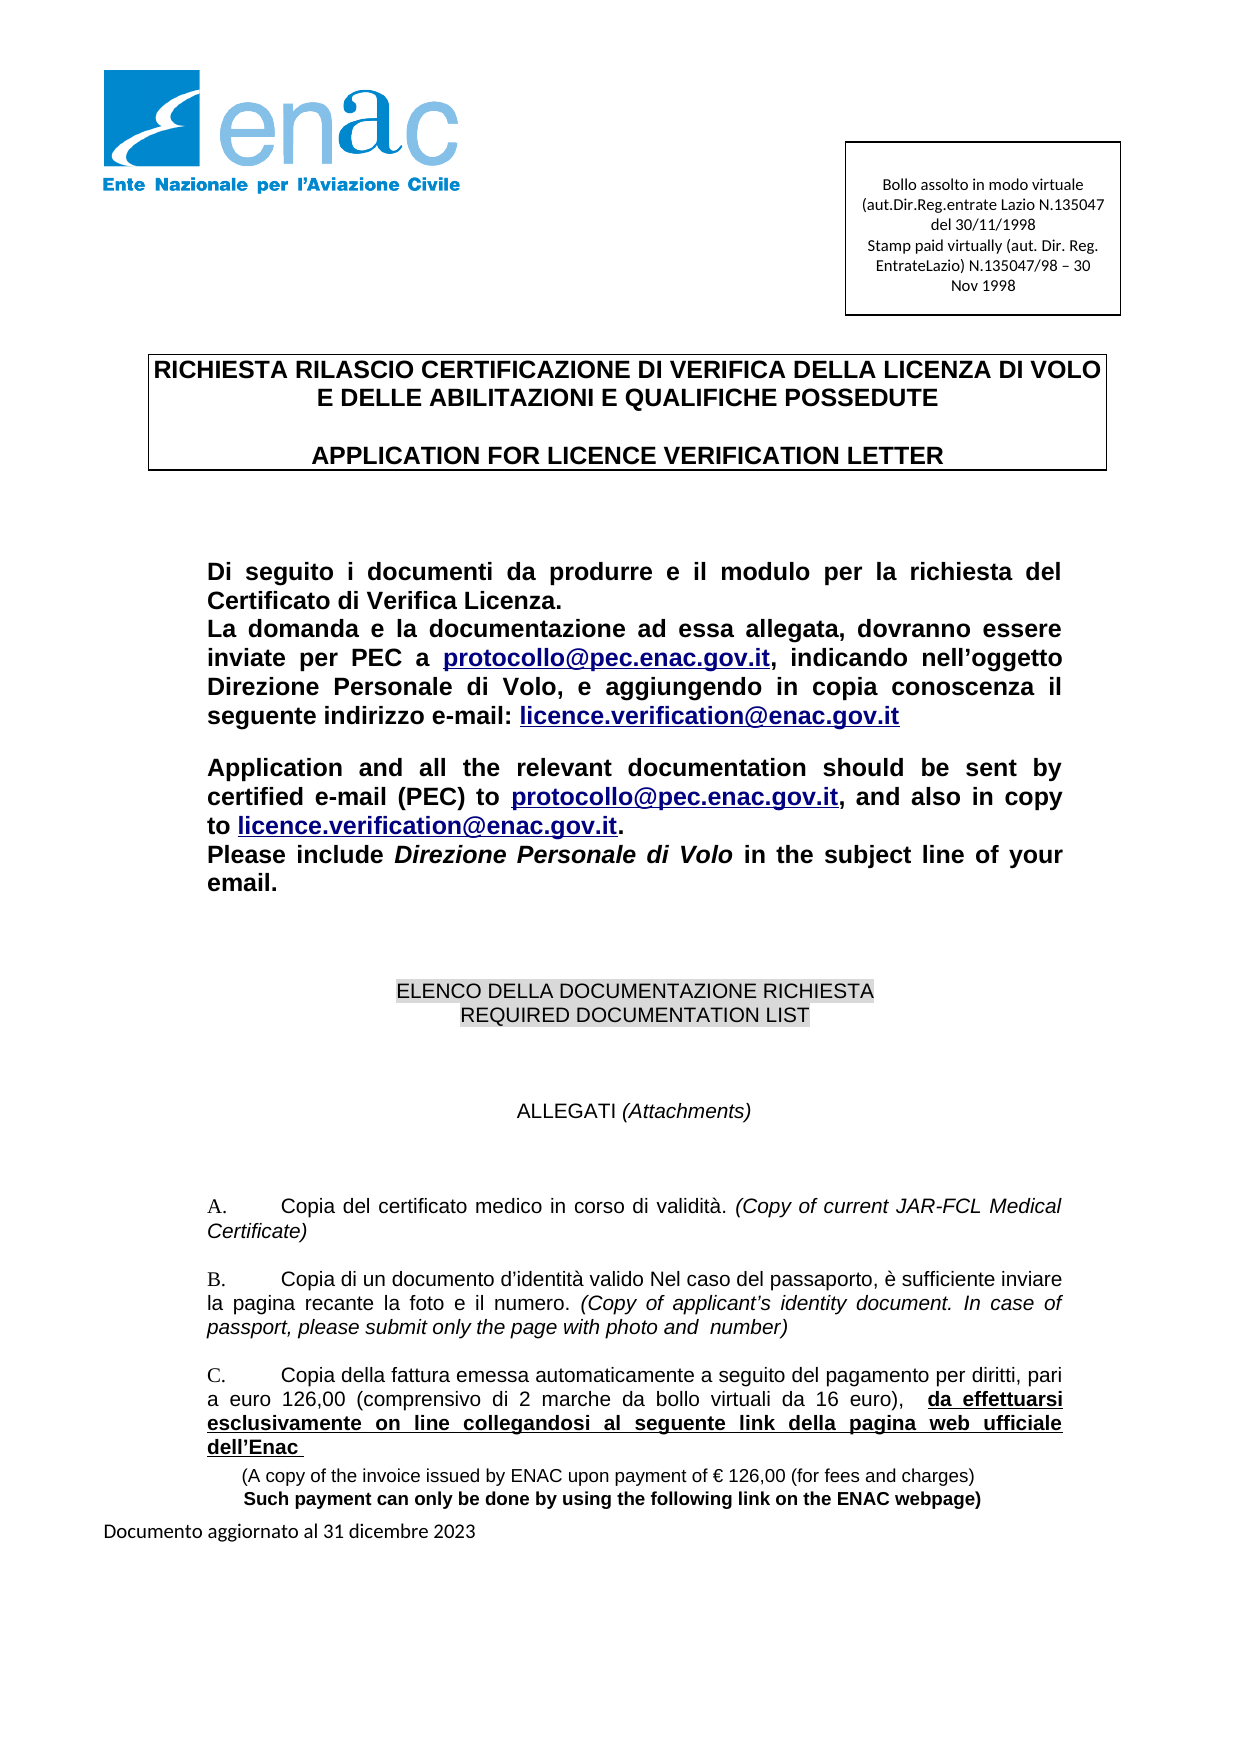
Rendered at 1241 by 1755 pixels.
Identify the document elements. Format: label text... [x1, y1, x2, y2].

list dell’Enac [207, 1433, 1063, 1458]
list Copia di un documento d’identità valido Nel caso del passaporto, è sufficiente inviare la pagina recante la foto e il numero. (Copy of applicant’s identity document. In case of passport, please submit only the page with photo and number) [207, 1266, 1063, 1338]
list Copia del certificato medico in corso di validità. (Copy of current JAR-FCL Medical Certificate) [207, 1194, 1063, 1242]
text APPLICATION FOR LICENCE VERIFICATION LETTER [149, 440, 1106, 469]
text RICHIESTA RILASCIO CERTIFICAZIONE DI VERIFICA DELLA LICENZA DI VOLO E DELLE ABILITAZIONI E QUALIFICHE POSSEDUTE [149, 355, 1106, 412]
text REQUIRED DOCUMENTATION LIST [207, 1003, 1063, 1027]
text Stamp paid virtually (aut. Dir. Reg. EntrateLazio) N.135047/98 – 30 Nov 1998 [861, 235, 1105, 296]
text Application and all the relevant documentation should be sent by certified e-mail (PEC) to protocollo@pec.enac.gov.it, and also in copy to licence.verification@enac.gov.it. [207, 753, 1063, 840]
list Copia della fattura emessa automaticamente a seguito del pagamento per diritti, pari a euro 126,00 (comprensivo di 2 marche da bollo virtuali da 16 euro), da effettuarsi esclusivamente on line collegandosi al seguente link della pagina web ufficiale [207, 1362, 1063, 1432]
text (A copy of the invoice issued by ENAC upon payment of € 126,00 (for fees and charges) [207, 1458, 1063, 1487]
text Bollo assolto in modo virtuale (aut.Dir.Reg.entrate Lazio N.135047 del 30/11/1998 [861, 150, 1105, 235]
text ALLEGATI (Attachments) [207, 1098, 1063, 1122]
text ELENCO DELLA DOCUMENTAZIONE RICHIESTA [207, 979, 1063, 1003]
text Di seguito i documenti da produrre e il modulo per la richiesta del Certificato di Verifica Licenza. [207, 557, 1063, 614]
text Such payment can only be done by using the following link on the ENAC webpage) [207, 1487, 1063, 1509]
text La domanda e la documentazione ad essa allegata, dovranno essere inviate per PEC a protocollo@pec.enac.gov.it, indicando nell’oggetto Direzione Personale di Volo, e aggiungendo in copia conoscenza il seguente indirizzo e-mail: licence.verification@enac.gov.it [207, 614, 1063, 729]
text Please include Direzione Personale di Volo in the subject line of your email. [207, 840, 1063, 897]
